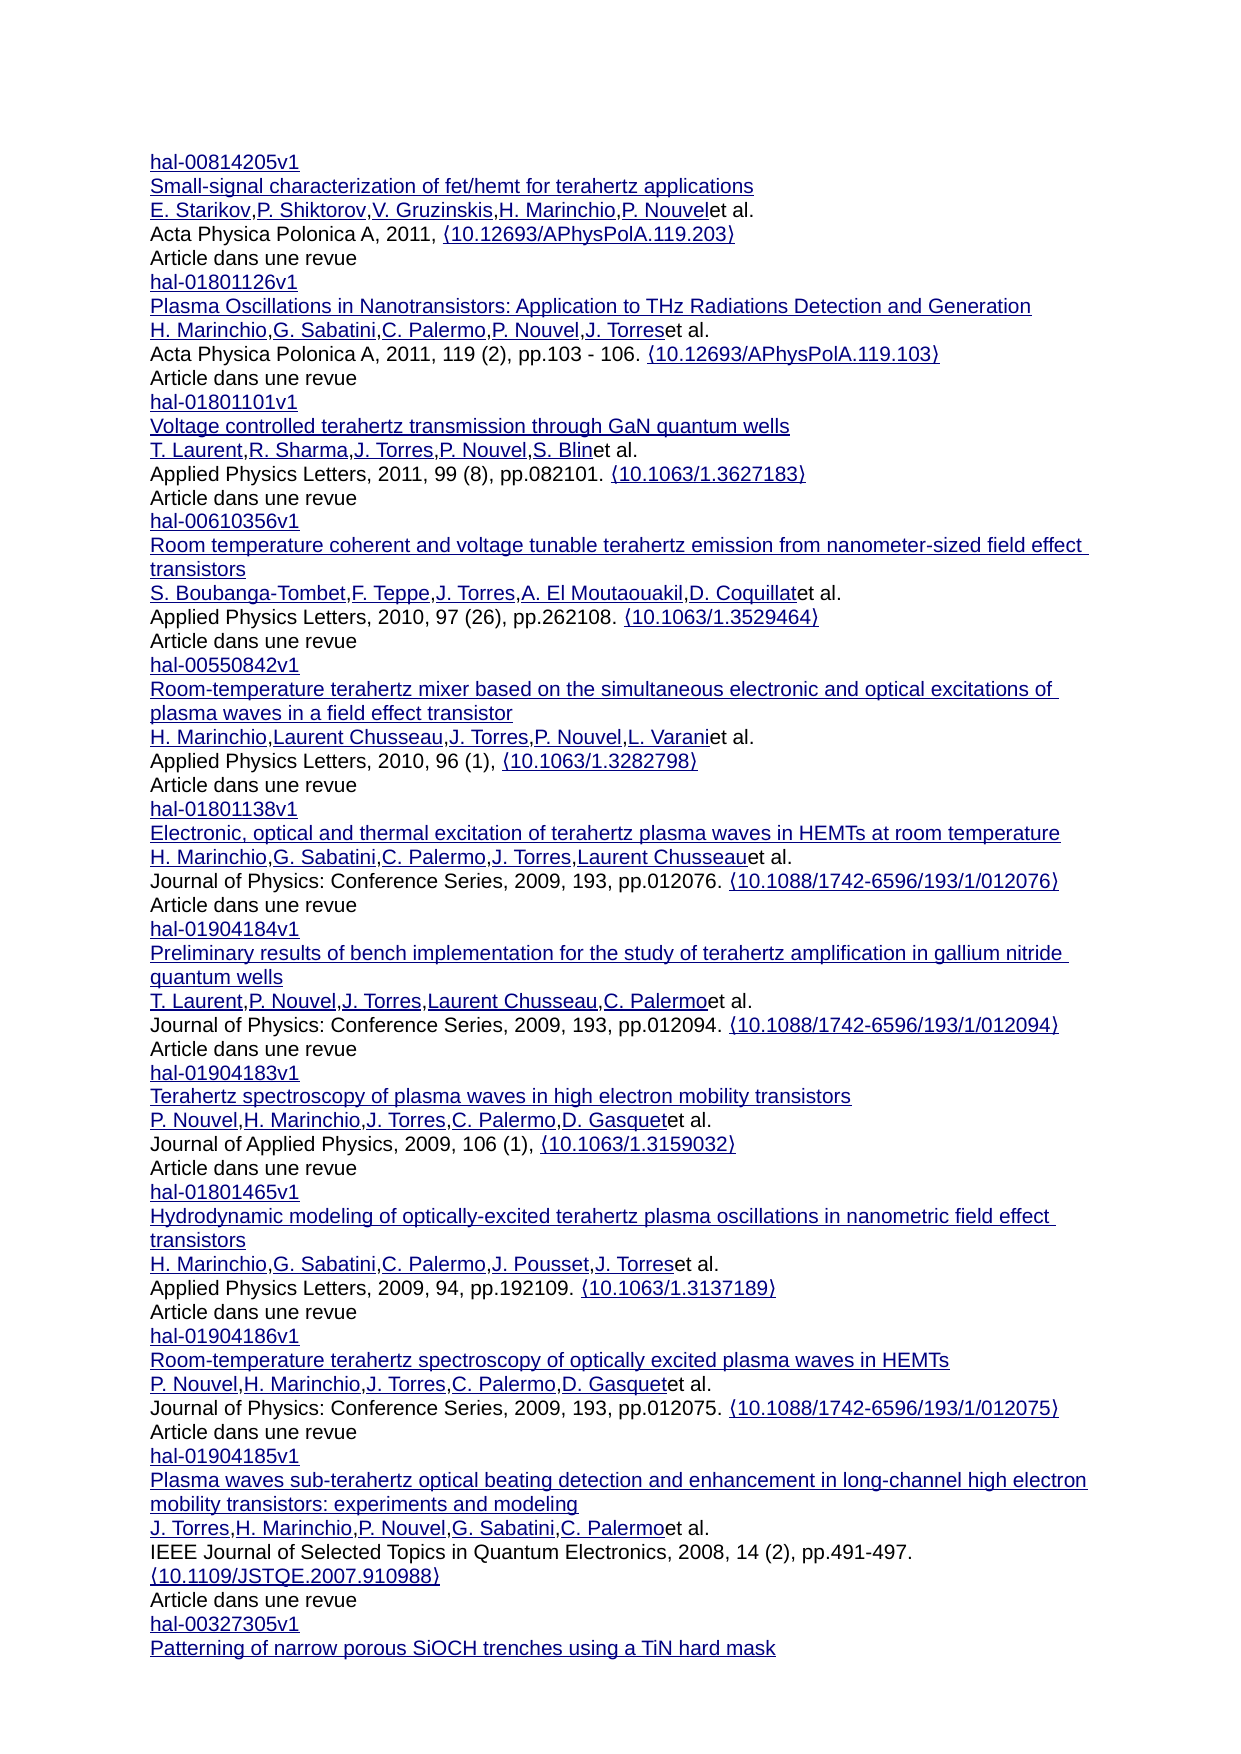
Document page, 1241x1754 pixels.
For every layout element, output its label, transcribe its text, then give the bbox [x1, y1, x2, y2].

table_cell Room-temperature terahertz spectroscopy of optically excited plasma waves in HEMTs P. Nouvel,H. Marinchio,J. Torres,C. Palermo,D. Gasquetet al. Journal of Physics: Conference Series, 2009, 193, pp.012075. ⟨10.1088/1742-6596/193/1/012075⟩ Article dans une revue hal-01904185v1 [150, 1348, 1090, 1468]
table_cell Voltage controlled terahertz transmission through GaN quantum wells T. Laurent,R. Sharma,J. Torres,P. Nouvel,S. Blinet al. Applied Physics Letters, 2011, 99 (8), pp.082101. ⟨10.1063/1.3627183⟩ Article dans une revue hal-00610356v1 [150, 414, 1090, 533]
table_cell Room-temperature terahertz mixer based on the simultaneous electronic and optical excitations of plasma waves in a field effect transistor H. Marinchio,Laurent Chusseau,J. Torres,P. Nouvel,L. Varaniet al. Applied Physics Letters, 2010, 96 (1), ⟨10.1063/1.3282798⟩ Article dans une revue hal-01801138v1 [150, 677, 1090, 821]
table_cell Terahertz spectroscopy of plasma waves in high electron mobility transistors P. Nouvel,H. Marinchio,J. Torres,C. Palermo,D. Gasquetet al. Journal of Applied Physics, 2009, 106 (1), ⟨10.1063/1.3159032⟩ Article dans une revue hal-01801465v1 [150, 1084, 1090, 1204]
table_cell Hydrodynamic modeling of optically-excited terahertz plasma oscillations in nanometric field effect transistors H. Marinchio,G. Sabatini,C. Palermo,J. Pousset,J. Torreset al. Applied Physics Letters, 2009, 94, pp.192109. ⟨10.1063/1.3137189⟩ Article dans une revue hal-01904186v1 [150, 1204, 1090, 1348]
table_cell Small-signal characterization of fet/hemt for terahertz applications E. Starikov,P. Shiktorov,V. Gruzinskis,H. Marinchio,P. Nouvelet al. Acta Physica Polonica A, 2011, ⟨10.12693/APhysPolA.119.203⟩ Article dans une revue hal-01801126v1 [150, 174, 1090, 294]
table_cell Preliminary results of bench implementation for the study of terahertz amplification in gallium nitride quantum wells T. Laurent,P. Nouvel,J. Torres,Laurent Chusseau,C. Palermoet al. Journal of Physics: Conference Series, 2009, 193, pp.012094. ⟨10.1088/1742-6596/193/1/012094⟩ Article dans une revue hal-01904183v1 [150, 941, 1090, 1084]
table_cell Patterning of narrow porous SiOCH trenches using a TiN hard mask [150, 1635, 1090, 1659]
table_cell hal-00814205v1 [150, 150, 1090, 174]
table_cell Electronic, optical and thermal excitation of terahertz plasma waves in HEMTs at room temperature H. Marinchio,G. Sabatini,C. Palermo,J. Torres,Laurent Chusseauet al. Journal of Physics: Conference Series, 2009, 193, pp.012076. ⟨10.1088/1742-6596/193/1/012076⟩ Article dans une revue hal-01904184v1 [150, 821, 1090, 941]
table_cell Plasma waves sub-terahertz optical beating detection and enhancement in long-channel high electron mobility transistors: experiments and modeling J. Torres,H. Marinchio,P. Nouvel,G. Sabatini,C. Palermoet al. IEEE Journal of Selected Topics in Quantum Electronics, 2008, 14 (2), pp.491-497. ⟨10.1109/JSTQE.2007.910988⟩ Article dans une revue hal-00327305v1 [150, 1468, 1090, 1635]
table_cell Plasma Oscillations in Nanotransistors: Application to THz Radiations Detection and Generation H. Marinchio,G. Sabatini,C. Palermo,P. Nouvel,J. Torreset al. Acta Physica Polonica A, 2011, 119 (2), pp.103 - 106. ⟨10.12693/APhysPolA.119.103⟩ Article dans une revue hal-01801101v1 [150, 294, 1090, 413]
table_cell Room temperature coherent and voltage tunable terahertz emission from nanometer-sized field effect transistors S. Boubanga-Tombet,F. Teppe,J. Torres,A. El Moutaouakil,D. Coquillatet al. Applied Physics Letters, 2010, 97 (26), pp.262108. ⟨10.1063/1.3529464⟩ Article dans une revue hal-00550842v1 [150, 533, 1090, 677]
